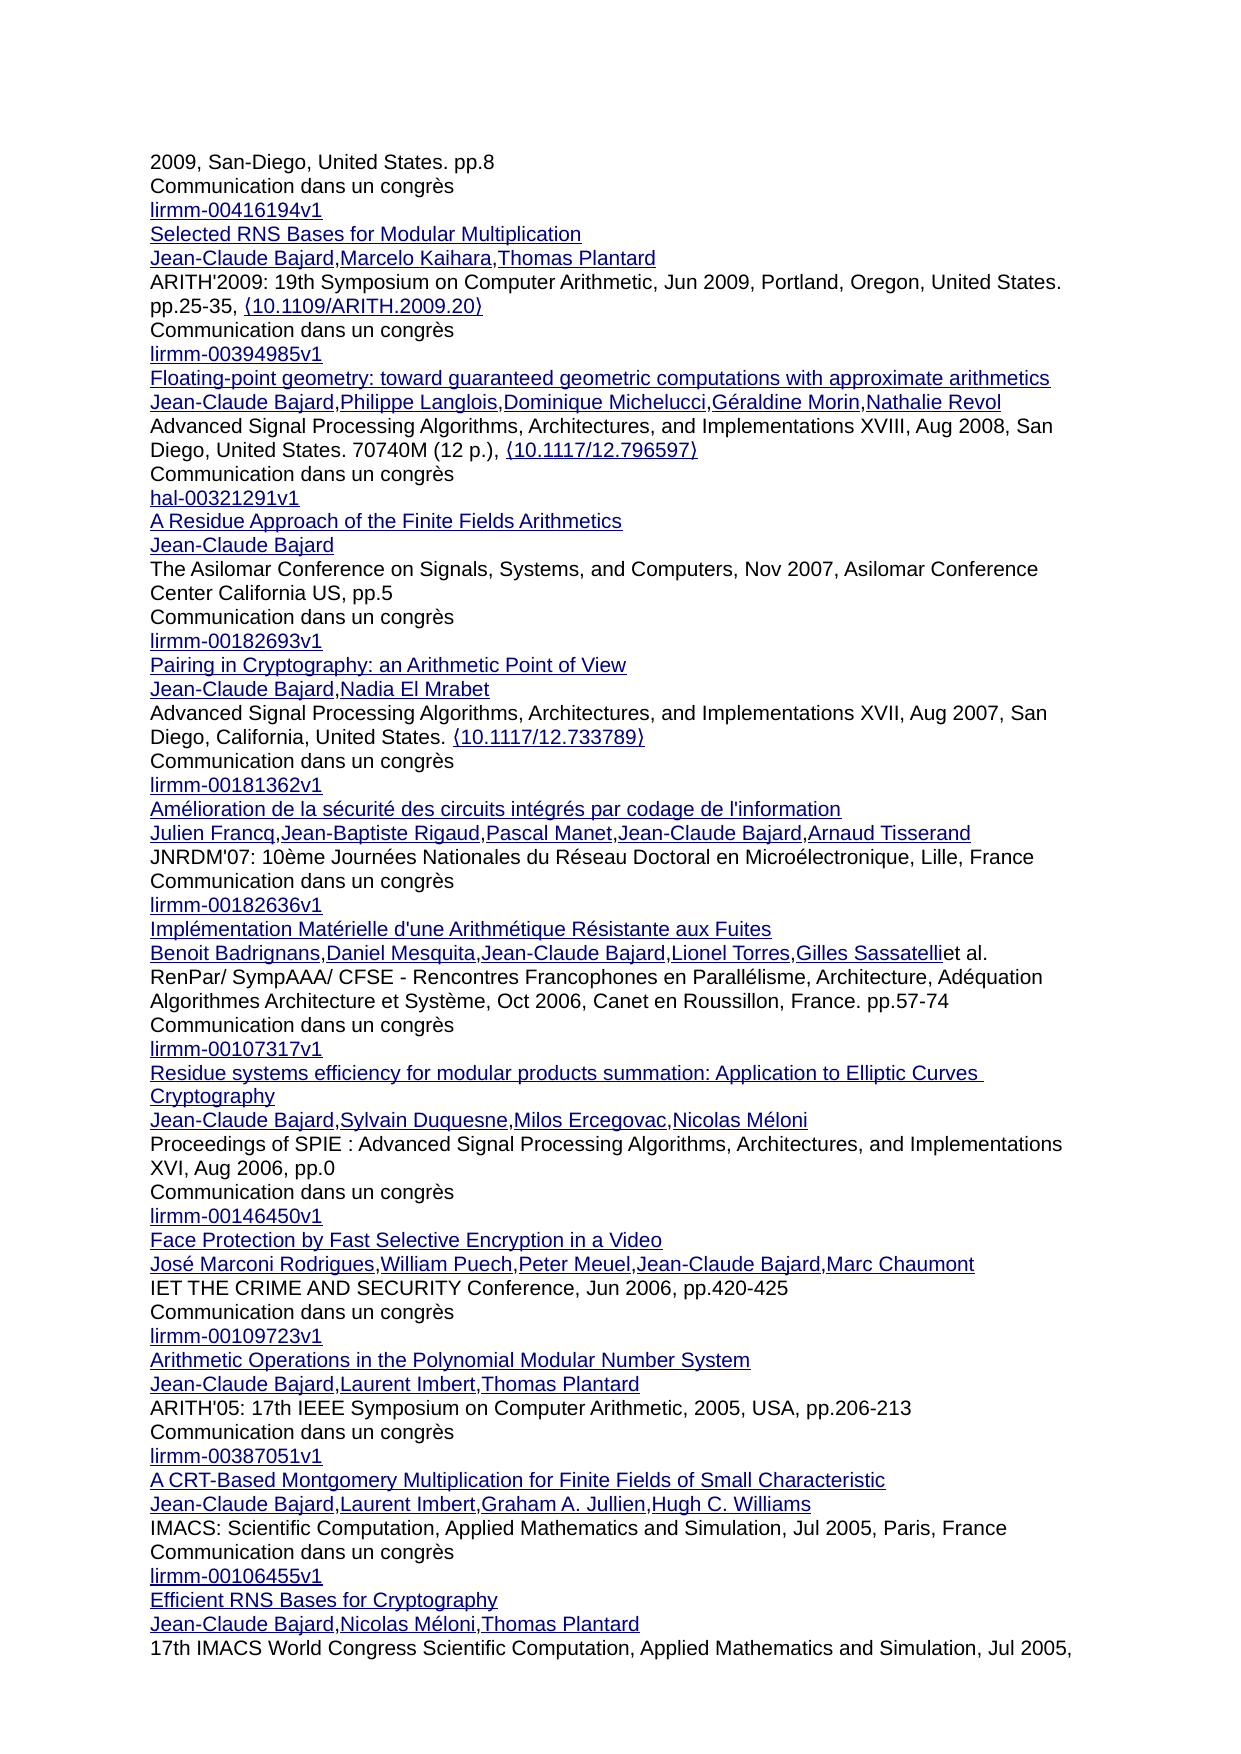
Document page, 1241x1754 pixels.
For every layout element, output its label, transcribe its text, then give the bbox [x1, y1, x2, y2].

table_cell Selected RNS Bases for Modular Multiplication Jean-Claude Bajard,Marcelo Kaihara,Thomas Plantard ARITH'2009: 19th Symposium on Computer Arithmetic, Jun 2009, Portland, Oregon, United States. pp.25-35, ⟨10.1109/ARITH.2009.20⟩ Communication dans un congrès lirmm-00394985v1 [150, 222, 1090, 366]
table_cell Residue systems efficiency for modular products summation: Application to Elliptic Curves Cryptography Jean-Claude Bajard,Sylvain Duquesne,Milos Ercegovac,Nicolas Méloni Proceedings of SPIE : Advanced Signal Processing Algorithms, Architectures, and Implementations XVI, Aug 2006, pp.0 Communication dans un congrès lirmm-00146450v1 [150, 1060, 1090, 1228]
table_cell A CRT-Based Montgomery Multiplication for Finite Fields of Small Characteristic Jean-Claude Bajard,Laurent Imbert,Graham A. Jullien,Hugh C. Williams IMACS: Scientific Computation, Applied Mathematics and Simulation, Jul 2005, Paris, France Communication dans un congrès lirmm-00106455v1 [150, 1468, 1090, 1587]
table_cell A Residue Approach of the Finite Fields Arithmetics Jean-Claude Bajard The Asilomar Conference on Signals, Systems, and Computers, Nov 2007, Asilomar Conference Center California US, pp.5 Communication dans un congrès lirmm-00182693v1 [150, 509, 1090, 653]
table_cell Floating-point geometry: toward guaranteed geometric computations with approximate arithmetics Jean-Claude Bajard,Philippe Langlois,Dominique Michelucci,Géraldine Morin,Nathalie Revol Advanced Signal Processing Algorithms, Architectures, and Implementations XVIII, Aug 2008, San Diego, United States. 70740M (12 p.), ⟨10.1117/12.796597⟩ Communication dans un congrès hal-00321291v1 [150, 366, 1090, 509]
table_cell Amélioration de la sécurité des circuits intégrés par codage de l'information Julien Francq,Jean-Baptiste Rigaud,Pascal Manet,Jean-Claude Bajard,Arnaud Tisserand JNRDM'07: 10ème Journées Nationales du Réseau Doctoral en Microélectronique, Lille, France Communication dans un congrès lirmm-00182636v1 [150, 797, 1090, 917]
table_cell Pairing in Cryptography: an Arithmetic Point of View Jean-Claude Bajard,Nadia El Mrabet Advanced Signal Processing Algorithms, Architectures, and Implementations XVII, Aug 2007, San Diego, California, United States. ⟨10.1117/12.733789⟩ Communication dans un congrès lirmm-00181362v1 [150, 653, 1090, 797]
table_cell Face Protection by Fast Selective Encryption in a Video José Marconi Rodrigues,William Puech,Peter Meuel,Jean-Claude Bajard,Marc Chaumont IET THE CRIME AND SECURITY Conference, Jun 2006, pp.420-425 Communication dans un congrès lirmm-00109723v1 [150, 1228, 1090, 1348]
table_cell Efficient RNS Bases for Cryptography Jean-Claude Bajard,Nicolas Méloni,Thomas Plantard 17th IMACS World Congress Scientific Computation, Applied Mathematics and Simulation, Jul 2005, [150, 1588, 1090, 1659]
table_cell Arithmetic Operations in the Polynomial Modular Number System Jean-Claude Bajard,Laurent Imbert,Thomas Plantard ARITH'05: 17th IEEE Symposium on Computer Arithmetic, 2005, USA, pp.206-213 Communication dans un congrès lirmm-00387051v1 [150, 1348, 1090, 1468]
table_cell 2009, San-Diego, United States. pp.8 Communication dans un congrès lirmm-00416194v1 [150, 150, 1090, 222]
table_cell Implémentation Matérielle d'une Arithmétique Résistante aux Fuites Benoit Badrignans,Daniel Mesquita,Jean-Claude Bajard,Lionel Torres,Gilles Sassatelliet al. RenPar/ SympAAA/ CFSE - Rencontres Francophones en Parallélisme, Architecture, Adéquation Algorithmes Architecture et Système, Oct 2006, Canet en Roussillon, France. pp.57-74 Communication dans un congrès lirmm-00107317v1 [150, 917, 1090, 1060]
